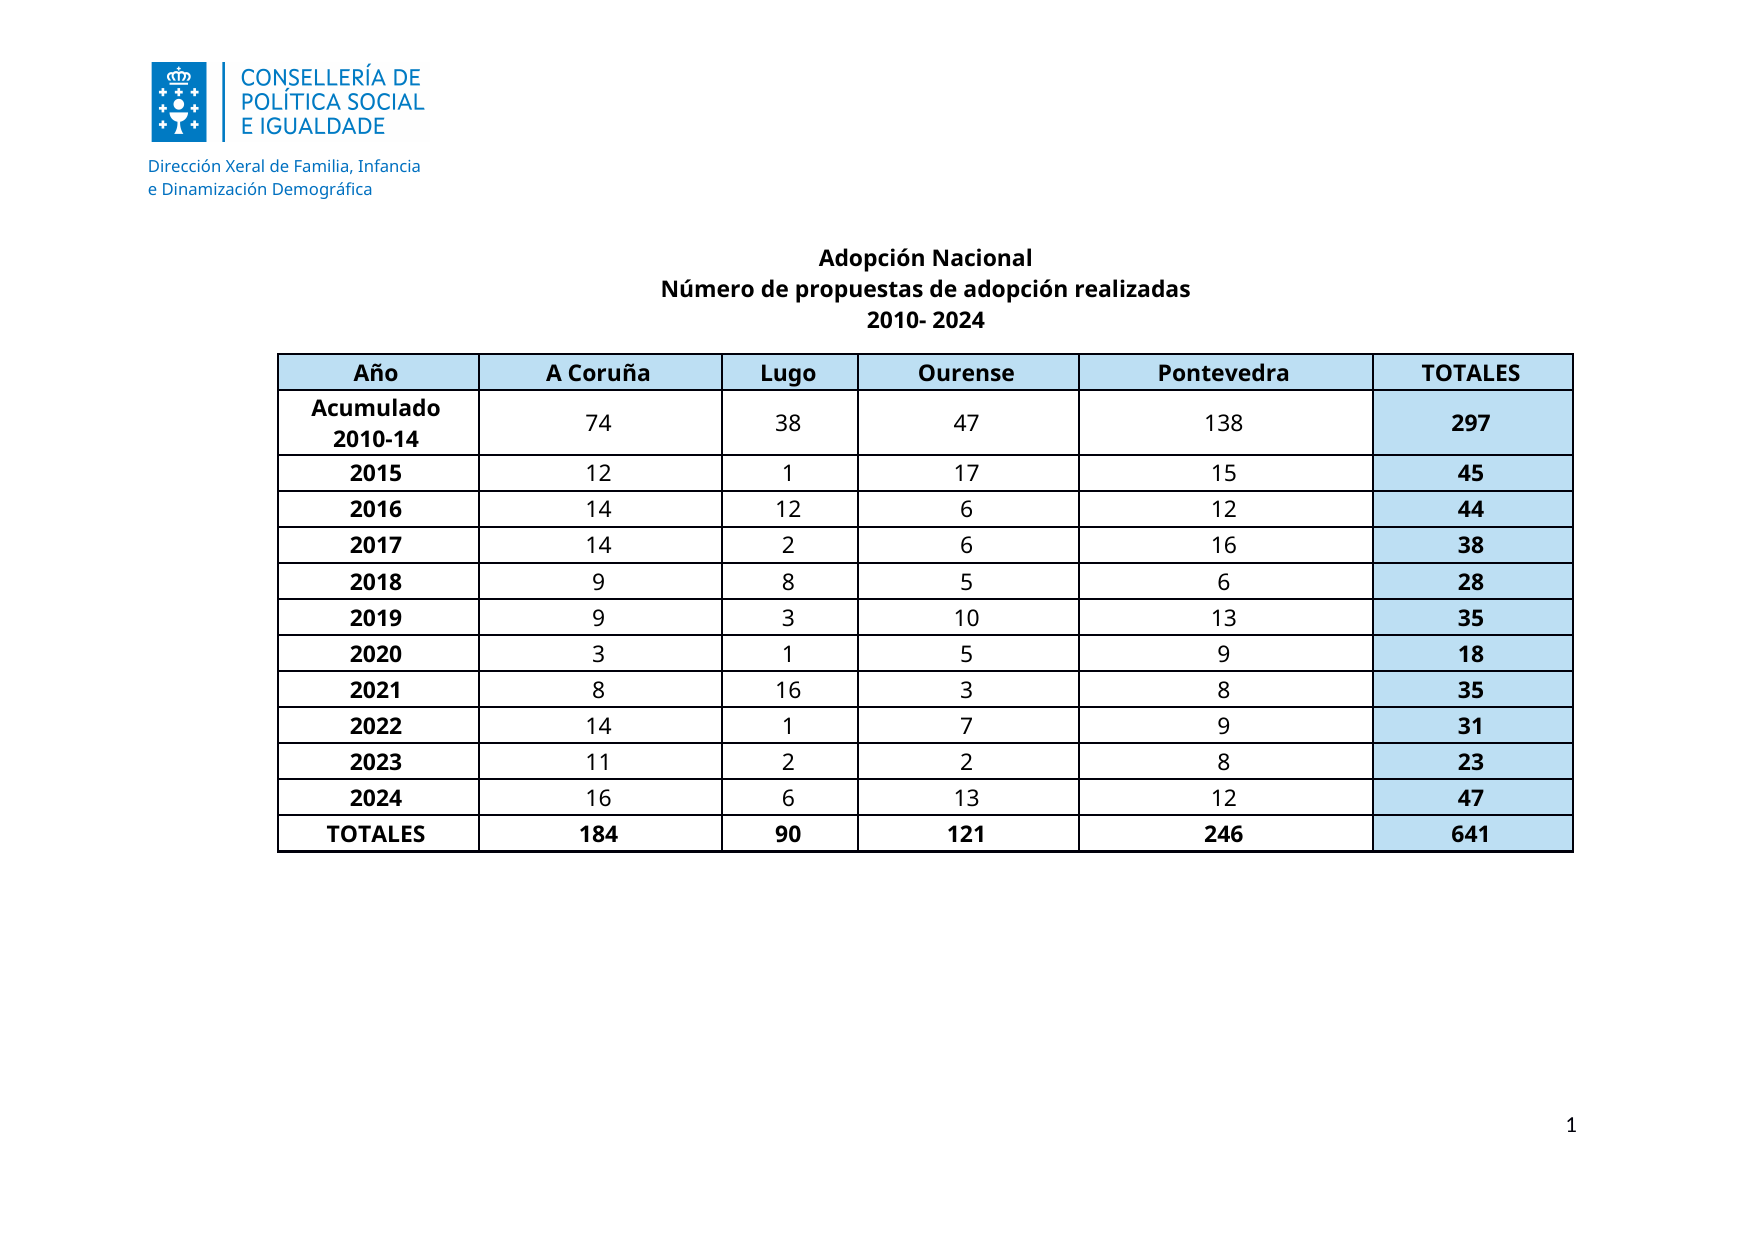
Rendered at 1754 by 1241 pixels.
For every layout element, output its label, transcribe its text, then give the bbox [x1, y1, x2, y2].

text 13 [1082, 602, 1365, 633]
text 1 [725, 710, 851, 741]
text 31 [1376, 710, 1566, 741]
text 5 [861, 566, 1071, 597]
text 74 [482, 407, 715, 438]
text 6 [1082, 566, 1365, 597]
text A Coruña [482, 357, 715, 388]
text 2016 [280, 493, 471, 525]
text 11 [482, 746, 715, 777]
text 3 [861, 674, 1071, 705]
text 5 [861, 638, 1071, 669]
text 1 [725, 638, 851, 669]
text 3 [725, 602, 851, 633]
text 44 [1376, 493, 1566, 525]
text 90 [725, 818, 851, 849]
text 38 [725, 407, 851, 438]
text 2024 [280, 782, 471, 813]
text Adopción Nacional [286, 242, 1566, 273]
text 14 [482, 493, 715, 525]
text 13 [861, 782, 1071, 813]
text 23 [1376, 746, 1566, 777]
text 9 [1082, 638, 1365, 669]
text 35 [1376, 602, 1566, 633]
text 17 [861, 457, 1071, 489]
text Pontevedra [1082, 357, 1365, 388]
text 12 [1082, 493, 1365, 525]
text 16 [482, 782, 715, 813]
text 2017 [280, 529, 471, 561]
text 2023 [280, 746, 471, 777]
text 6 [861, 529, 1071, 561]
text 28 [1376, 566, 1566, 597]
text 16 [1082, 529, 1365, 561]
text 2019 [280, 602, 471, 633]
text 297 [1376, 407, 1566, 438]
text 45 [1376, 457, 1566, 489]
text Ourense [861, 357, 1071, 388]
text 12 [1082, 782, 1365, 813]
text 2 [725, 529, 851, 561]
text 2020 [280, 638, 471, 669]
text 8 [482, 674, 715, 705]
text 12 [725, 493, 851, 525]
text Número de propuestas de adopción realizadas 2010- 2024 [286, 273, 1566, 336]
text 2018 [280, 566, 471, 597]
text 12 [482, 457, 715, 489]
text 7 [861, 710, 1071, 741]
text 8 [1082, 746, 1365, 777]
text 16 [725, 674, 851, 705]
text 641 [1376, 818, 1566, 849]
text Lugo [725, 357, 851, 388]
text TOTALES [1376, 357, 1566, 388]
text 3 [482, 638, 715, 669]
text 47 [861, 407, 1071, 438]
text 18 [1376, 638, 1566, 669]
text 38 [1376, 529, 1566, 561]
text 15 [1082, 457, 1365, 489]
text 8 [1082, 674, 1365, 705]
text 6 [861, 493, 1071, 525]
text 14 [482, 529, 715, 561]
text 2 [725, 746, 851, 777]
text 1 [725, 457, 851, 489]
text 2 [861, 746, 1071, 777]
text 35 [1376, 674, 1566, 705]
text 246 [1082, 818, 1365, 849]
text 9 [482, 602, 715, 633]
text 2021 [280, 674, 471, 705]
text 2022 [280, 710, 471, 741]
text 6 [725, 782, 851, 813]
text 47 [1376, 782, 1566, 813]
text 2015 [280, 457, 471, 489]
text TOTALES [280, 818, 471, 849]
text 9 [1082, 710, 1365, 741]
text 9 [482, 566, 715, 597]
text 138 [1082, 407, 1365, 438]
picture [151, 62, 431, 142]
text Acumulado 2010-14 [280, 391, 471, 454]
text 8 [725, 566, 851, 597]
text 184 [482, 818, 715, 849]
text Año [280, 357, 471, 388]
text 14 [482, 710, 715, 741]
text 121 [861, 818, 1071, 849]
text 10 [861, 602, 1071, 633]
